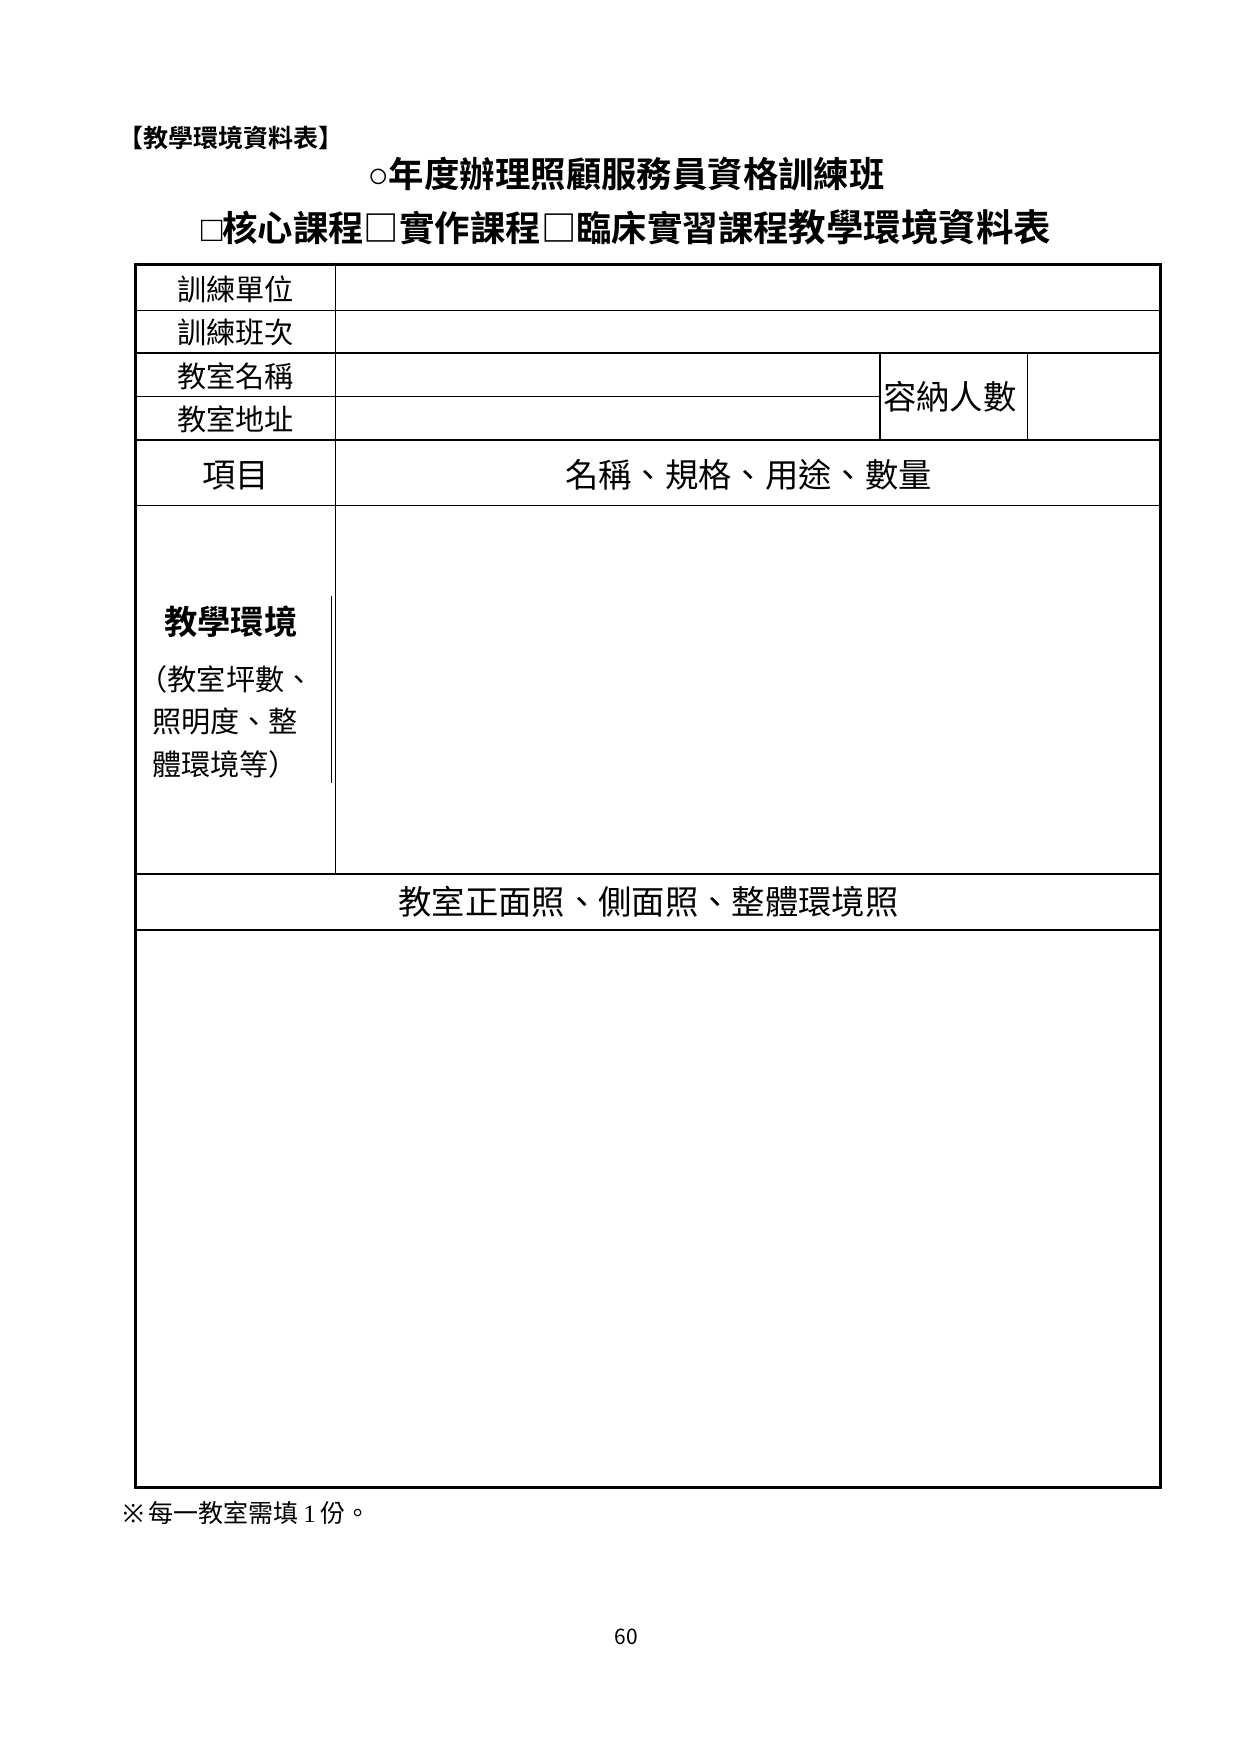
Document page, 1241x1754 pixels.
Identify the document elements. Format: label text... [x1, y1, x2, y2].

text ※每一教室需填1份。 [118, 1489, 1134, 1531]
text ○年度辦理照顧服務員資格訓練班 [118, 154, 1134, 196]
table_cell [336, 311, 1159, 352]
table_cell 容納人數 [881, 354, 1027, 439]
table_cell 名稱、規格、用途、數量 [336, 441, 1159, 504]
table_cell [336, 506, 1159, 873]
table_cell [1028, 354, 1159, 439]
table_cell 教室正面照、側面照、整體環境照 [137, 875, 1159, 929]
table_cell 教室地址 [137, 397, 335, 439]
text □核心課程□實作課程□臨床實習課程教學環境資料表 [118, 208, 1134, 250]
table_header [336, 266, 1159, 309]
table_cell 訓練班次 [137, 311, 335, 352]
table_cell [336, 354, 879, 396]
table_cell [336, 397, 879, 439]
table_cell 教室名稱 [137, 354, 335, 396]
table_cell [137, 931, 1159, 1486]
table_header 訓練單位 [137, 266, 335, 309]
table_cell 項目 [137, 441, 335, 504]
text 【教學環境資料表】 [118, 118, 1134, 154]
table_cell 教學環境 （教室坪數、照明度、整體環境等） [137, 506, 335, 873]
